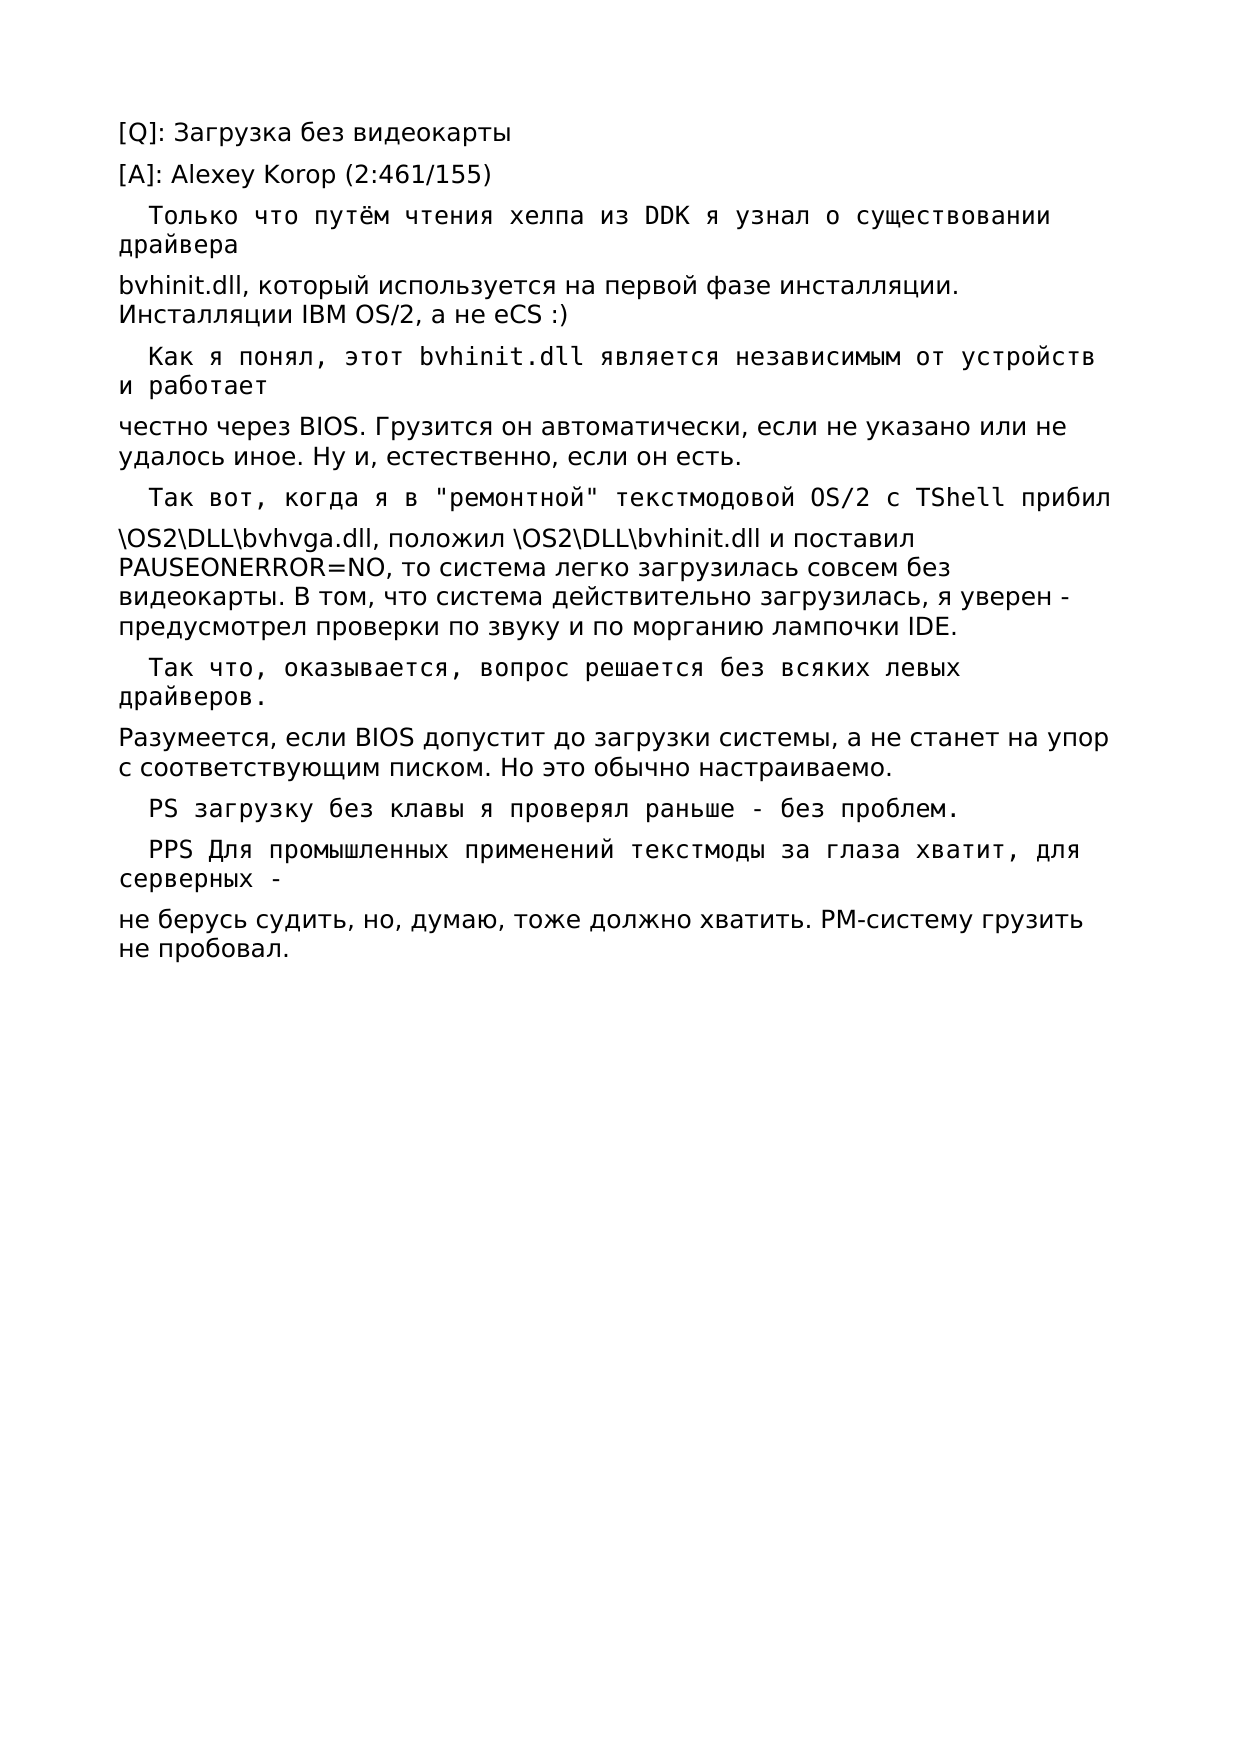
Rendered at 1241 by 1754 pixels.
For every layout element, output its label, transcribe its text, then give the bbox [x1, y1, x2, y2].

text [Q]: Загрузка без видеокарты [118, 118, 1122, 147]
text Так вот, когда я в "ремонтной" текстмодовой OS/2 с TShell прибил [118, 483, 1122, 512]
text не берусь судить, но, думаю, тоже должно хватить. PM-систему грузить не пробовал. [118, 905, 1122, 964]
text честно через BIOS. Грузится он автоматически, если не указано или не удалось иное. Hу и, естественно, если он есть. [118, 412, 1122, 471]
text PPS Для промышленных применений текстмоды за глаза хватит, для серверных - [118, 835, 1122, 894]
text Только что путём чтения хелпа из DDK я узнал о существовании драйвера [118, 201, 1122, 260]
text Разумеется, если BIOS допустит до загрузки системы, а не станет на упор с соответствующим писком. Hо это обычно настраиваемо. [118, 723, 1122, 782]
text bvhinit.dll, который используется на первой фазе инсталляции. Инсталляции IBM OS/2, а не eCS :) [118, 272, 1122, 330]
text \OS2\DLL\bvhvga.dll, положил \OS2\DLL\bvhinit.dll и поставил PAUSEONERROR=NO, то система легко загрузилась совсем без видеокарты. В том, что система действительно загрузилась, я уверен - предусмотрел проверки по звуку и по морганию лампочки IDE. [118, 524, 1122, 641]
text PS загрузку без клавы я проверял раньше - без проблем. [118, 794, 1122, 823]
text Как я понял, этот bvhinit.dll является независимым от устройств и работает [118, 342, 1122, 401]
text [A]: Alexey Korop (2:461/155) [118, 160, 1122, 189]
text Так что, оказывается, вопрос решается без всяких левых драйверов. [118, 653, 1122, 712]
